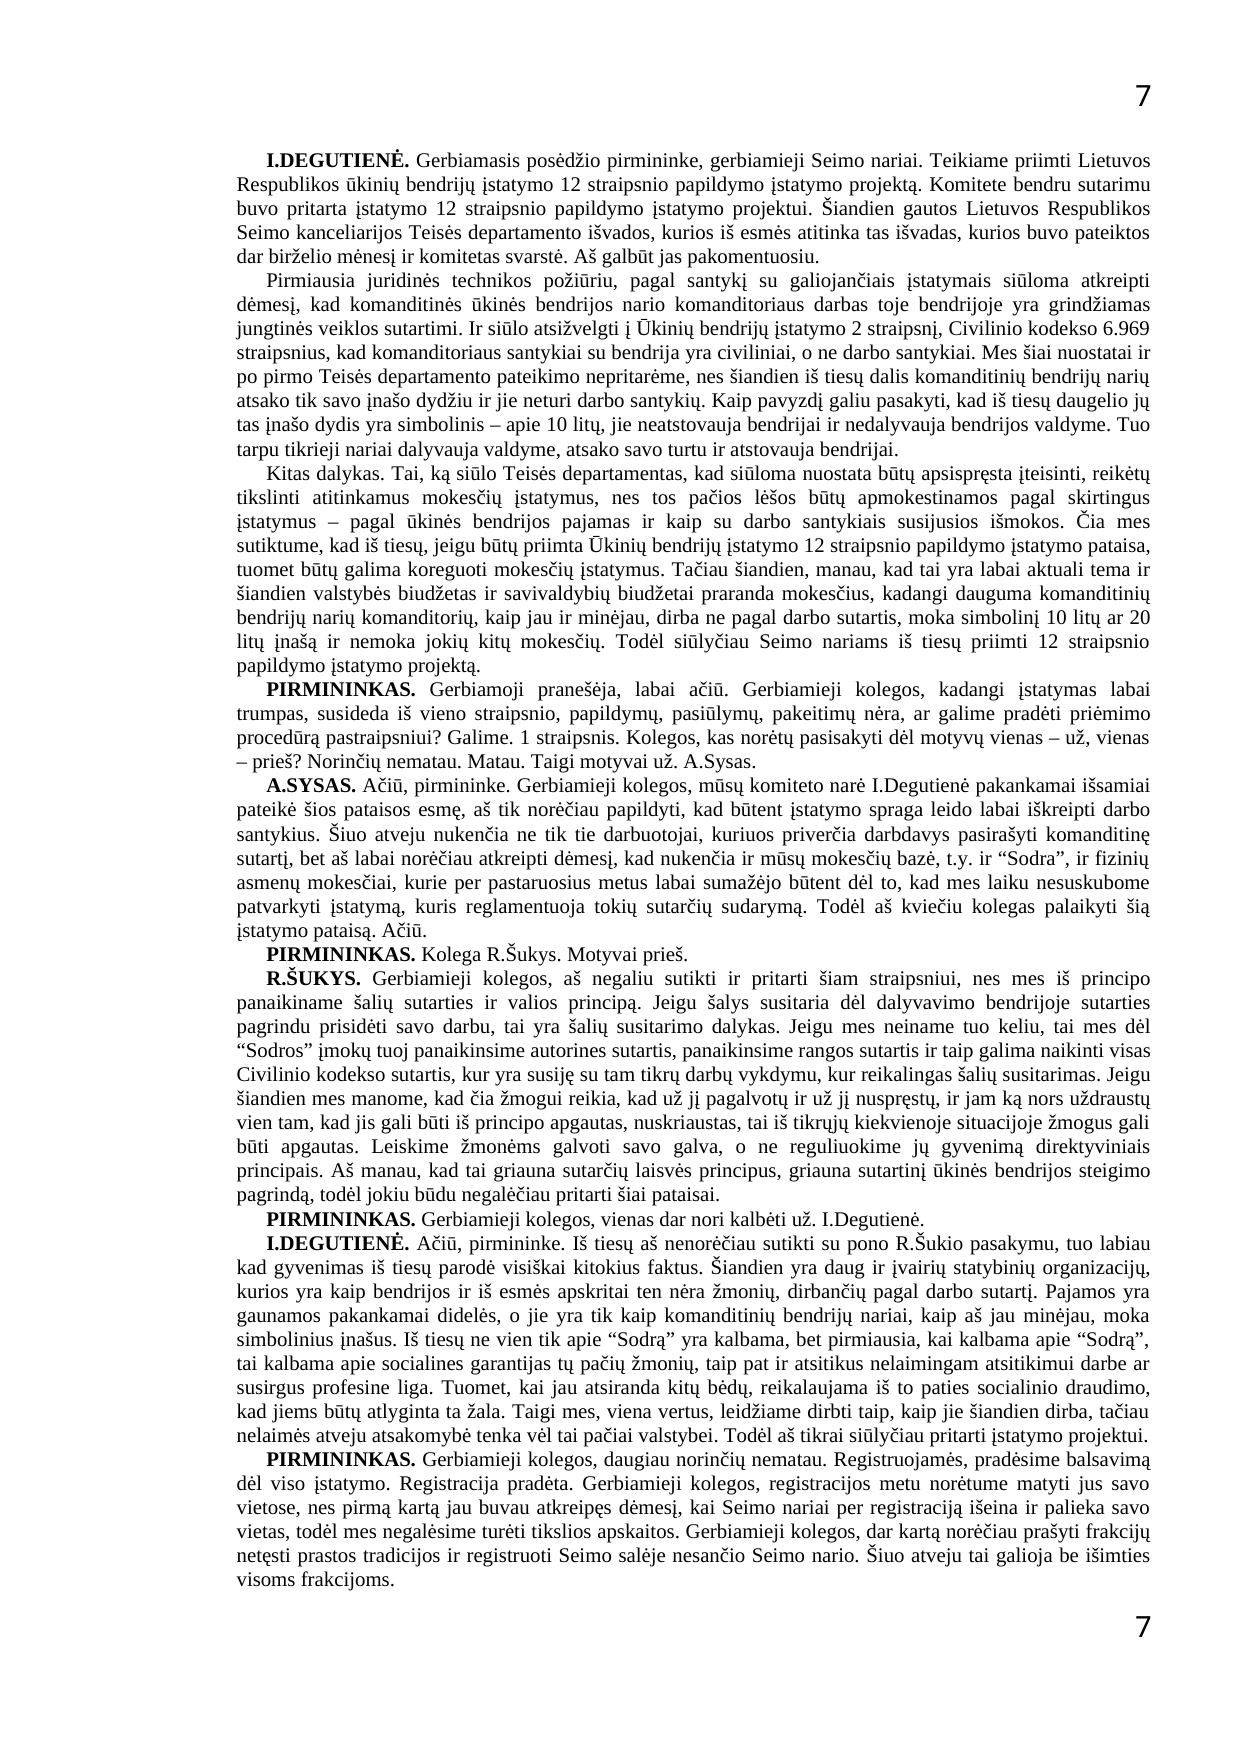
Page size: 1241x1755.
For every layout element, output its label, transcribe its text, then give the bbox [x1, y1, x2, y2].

text R.ŠUKYS. Gerbiamieji kolegos, aš negaliu sutikti ir pritarti šiam straipsniui, nes mes iš principo panaikiname šalių sutarties ir valios principą. Jeigu šalys susitaria dėl dalyvavimo bendrijoje sutarties pagrindu prisidėti savo darbu, tai yra šalių susitarimo dalykas. Jeigu mes neiname tuo keliu, tai mes dėl “Sodros” įmokų tuoj panaikinsime autorines sutartis, panaikinsime rangos sutartis ir taip galima naikinti visas Civilinio kodekso sutartis, kur yra susiję su tam tikrų darbų vykdymu, kur reikalingas šalių susitarimas. Jeigu šiandien mes manome, kad čia žmogui reikia, kad už jį pagalvotų ir už jį nuspręstų, ir jam ką nors uždraustų vien tam, kad jis gali būti iš principo apgautas, nuskriaustas, tai iš tikrųjų kiekvienoje situacijoje žmogus gali būti apgautas. Leiskime žmonėms galvoti savo galva, o ne reguliuokime jų gyvenimą direktyviniais principais. Aš manau, kad tai griauna sutarčių laisvės principus, griauna sutartinį ūkinės bendrijos steigimo pagrindą, todėl jokiu būdu negalėčiau pritarti šiai pataisai. [236, 966, 1152, 1206]
text I.DEGUTIENĖ. Gerbiamasis posėdžio pirmininke, gerbiamieji Seimo nariai. Teikiame priimti Lietuvos Respublikos ūkinių bendrijų įstatymo 12 straipsnio papildymo įstatymo projektą. Komitete bendru sutarimu buvo pritarta įstatymo 12 straipsnio papildymo įstatymo projektui. Šiandien gautos Lietuvos Respublikos Seimo kanceliarijos Teisės departamento išvados, kurios iš esmės atitinka tas išvadas, kurios buvo pateiktos dar birželio mėnesį ir komitetas svarstė. Aš galbūt jas pakomentuosiu. [236, 148, 1152, 268]
text PIRMININKAS. Gerbiamieji kolegos, vienas dar nori kalbėti už. I.Degutienė. [236, 1206, 1152, 1231]
text PIRMININKAS. Kolega R.Šukys. Motyvai prieš. [236, 942, 1152, 966]
text I.DEGUTIENĖ. Ačiū, pirmininke. Iš tiesų aš nenorėčiau sutikti su pono R.Šukio pasakymu, tuo labiau kad gyvenimas iš tiesų parodė visiškai kitokius faktus. Šiandien yra daug ir įvairių statybinių organizacijų, kurios yra kaip bendrijos ir iš esmės apskritai ten nėra žmonių, dirbančių pagal darbo sutartį. Pajamos yra gaunamos pakankamai didelės, o jie yra tik kaip komanditinių bendrijų nariai, kaip aš jau minėjau, moka simbolinius įnašus. Iš tiesų ne vien tik apie “Sodrą” yra kalbama, bet pirmiausia, kai kalbama apie “Sodrą”, tai kalbama apie socialines garantijas tų pačių žmonių, taip pat ir atsitikus nelaimingam atsitikimui darbe ar susirgus profesine liga. Tuomet, kai jau atsiranda kitų bėdų, reikalaujama iš to paties socialinio draudimo, kad jiems būtų atlyginta ta žala. Taigi mes, viena vertus, leidžiame dirbti taip, kaip jie šiandien dirba, tačiau nelaimės atveju atsakomybė tenka vėl tai pačiai valstybei. Todėl aš tikrai siūlyčiau pritarti įstatymo projektui. [236, 1231, 1152, 1447]
text PIRMININKAS. Gerbiamieji kolegos, daugiau norinčių nematau. Registruojamės, pradėsime balsavimą dėl viso įstatymo. Registracija pradėta. Gerbiamieji kolegos, registracijos metu norėtume matyti jus savo vietose, nes pirmą kartą jau buvau atkreipęs dėmesį, kai Seimo nariai per registraciją išeina ir palieka savo vietas, todėl mes negalėsime turėti tikslios apskaitos. Gerbiamieji kolegos, dar kartą norėčiau prašyti frakcijų netęsti prastos tradicijos ir registruoti Seimo salėje nesančio Seimo nario. Šiuo atveju tai galioja be išimties visoms frakcijoms. [236, 1447, 1152, 1591]
text A.SYSAS. Ačiū, pirmininke. Gerbiamieji kolegos, mūsų komiteto narė I.Degutienė pakankamai išsamiai pateikė šios pataisos esmę, aš tik norėčiau papildyti, kad būtent įstatymo spraga leido labai iškreipti darbo santykius. Šiuo atveju nukenčia ne tik tie darbuotojai, kuriuos priverčia darbdavys pasirašyti komanditinę sutartį, bet aš labai norėčiau atkreipti dėmesį, kad nukenčia ir mūsų mokesčių bazė, t.y. ir “Sodra”, ir fizinių asmenų mokesčiai, kurie per pastaruosius metus labai sumažėjo būtent dėl to, kad mes laiku nesuskubome patvarkyti įstatymą, kuris reglamentuoja tokių sutarčių sudarymą. Todėl aš kviečiu kolegas palaikyti šią įstatymo pataisą. Ačiū. [236, 773, 1152, 942]
text PIRMININKAS. Gerbiamoji pranešėja, labai ačiū. Gerbiamieji kolegos, kadangi įstatymas labai trumpas, susideda iš vieno straipsnio, papildymų, pasiūlymų, pakeitimų nėra, ar galime pradėti priėmimo procedūrą pastraipsniui? Galime. 1 straipsnis. Kolegos, kas norėtų pasisakyti dėl motyvų vienas – už, vienas – prieš? Norinčių nematau. Matau. Taigi motyvai už. A.Sysas. [236, 677, 1152, 773]
text Kitas dalykas. Tai, ką siūlo Teisės departamentas, kad siūloma nuostata būtų apsispręsta įteisinti, reikėtų tikslinti atitinkamus mokesčių įstatymus, nes tos pačios lėšos būtų apmokestinamos pagal skirtingus įstatymus – pagal ūkinės bendrijos pajamas ir kaip su darbo santykiais susijusios išmokos. Čia mes sutiktume, kad iš tiesų, jeigu būtų priimta Ūkinių bendrijų įstatymo 12 straipsnio papildymo įstatymo pataisa, tuomet būtų galima koreguoti mokesčių įstatymus. Tačiau šiandien, manau, kad tai yra labai aktuali tema ir šiandien valstybės biudžetas ir savivaldybių biudžetai praranda mokesčius, kadangi dauguma komanditinių bendrijų narių komanditorių, kaip jau ir minėjau, dirba ne pagal darbo sutartis, moka simbolinį 10 litų ar 20 litų įnašą ir nemoka jokių kitų mokesčių. Todėl siūlyčiau Seimo nariams iš tiesų priimti 12 straipsnio papildymo įstatymo projektą. [236, 461, 1152, 677]
text Pirmiausia juridinės technikos požiūriu, pagal santykį su galiojančiais įstatymais siūloma atkreipti dėmesį, kad komanditinės ūkinės bendrijos nario komanditoriaus darbas toje bendrijoje yra grindžiamas jungtinės veiklos sutartimi. Ir siūlo atsižvelgti į Ūkinių bendrijų įstatymo 2 straipsnį, Civilinio kodekso 6.969 straipsnius, kad komanditoriaus santykiai su bendrija yra civiliniai, o ne darbo santykiai. Mes šiai nuostatai ir po pirmo Teisės departamento pateikimo nepritarėme, nes šiandien iš tiesų dalis komanditinių bendrijų narių atsako tik savo įnašo dydžiu ir jie neturi darbo santykių. Kaip pavyzdį galiu pasakyti, kad iš tiesų daugelio jų tas įnašo dydis yra simbolinis – apie 10 litų, jie neatstovauja bendrijai ir nedalyvauja bendrijos valdyme. Tuo tarpu tikrieji nariai dalyvauja valdyme, atsako savo turtu ir atstovauja bendrijai. [236, 268, 1152, 461]
